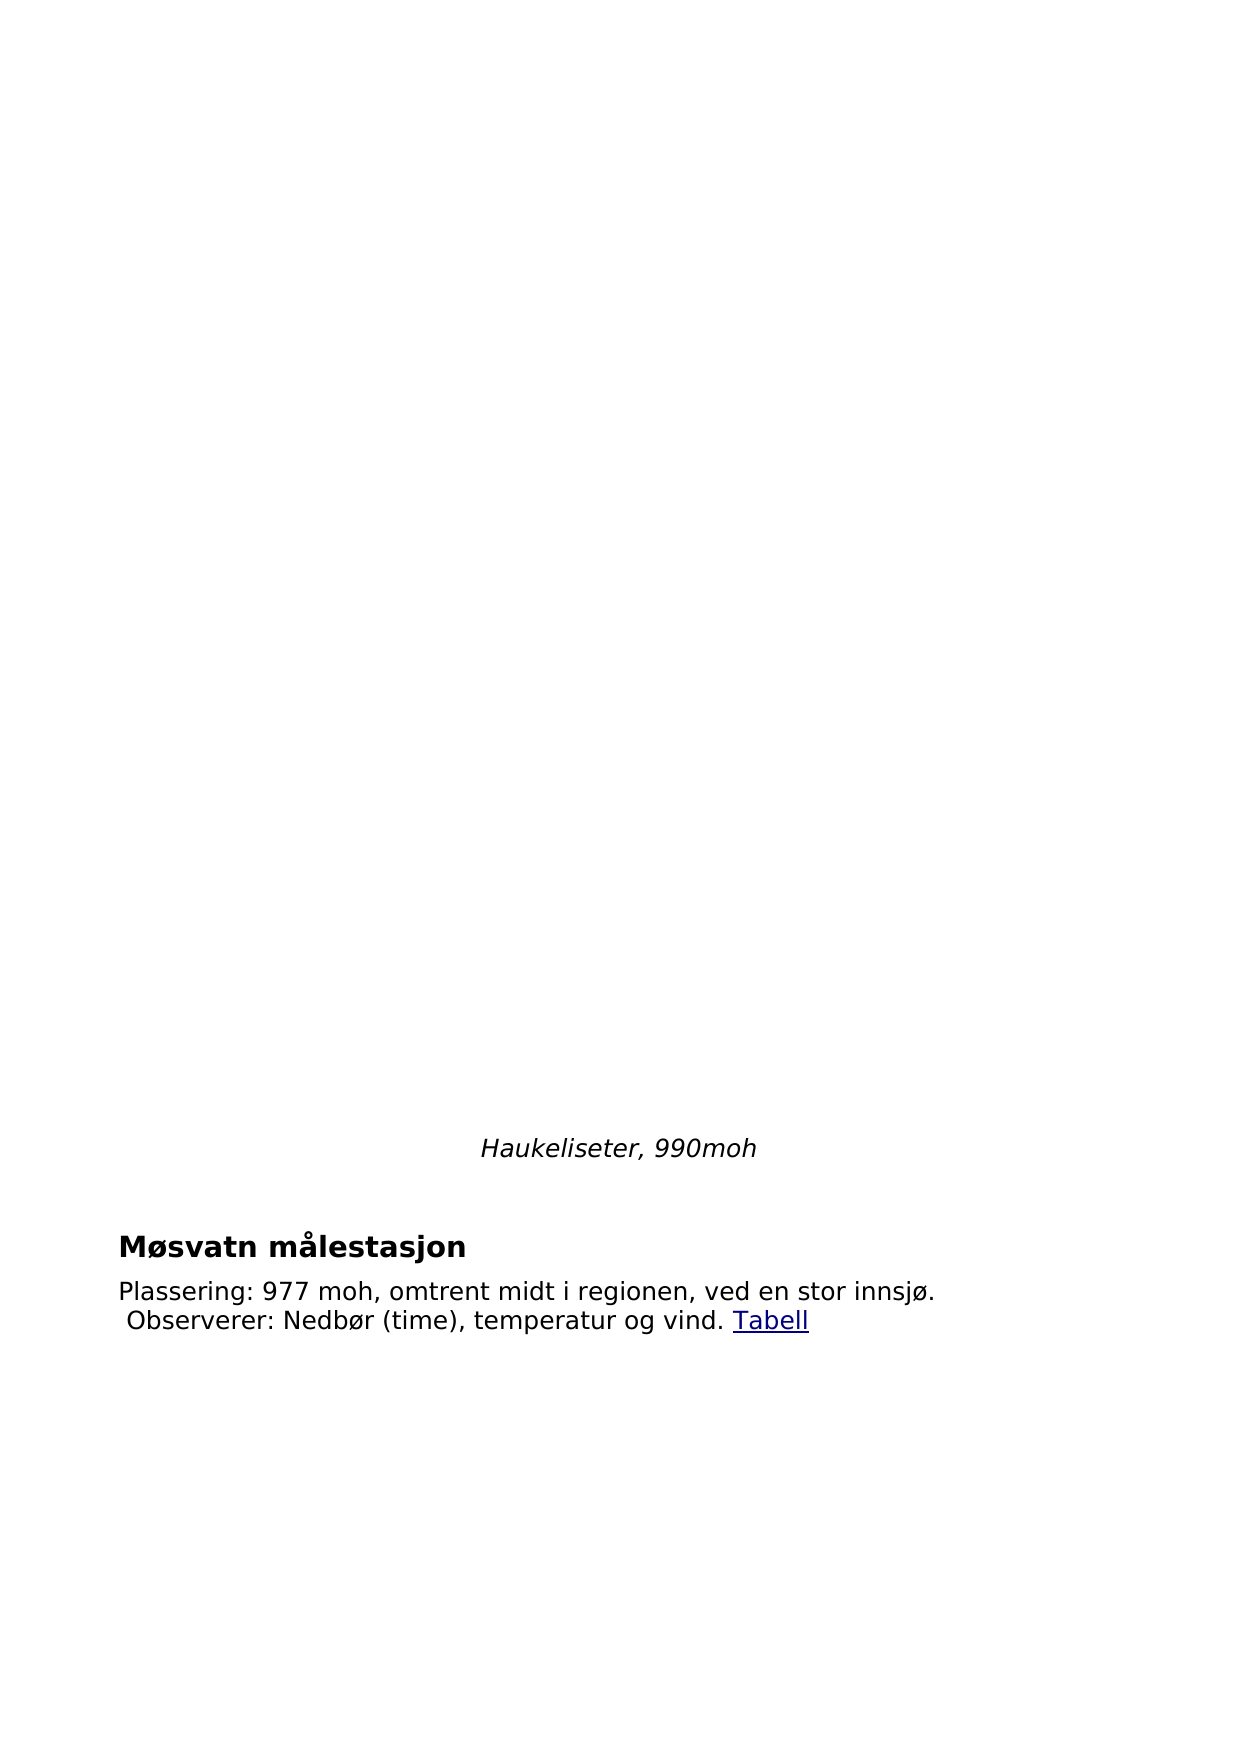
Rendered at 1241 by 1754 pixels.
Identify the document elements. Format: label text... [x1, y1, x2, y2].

text Haukeliseter, 990moh [118, 131, 1122, 1164]
subtitle Møsvatn målestasjon [118, 1230, 1122, 1264]
text Plassering: 977 moh, omtrent midt i regionen, ved en stor innsjø. Observerer: Nedbør (time), temperatur og vind. Tabell [118, 1277, 1122, 1335]
